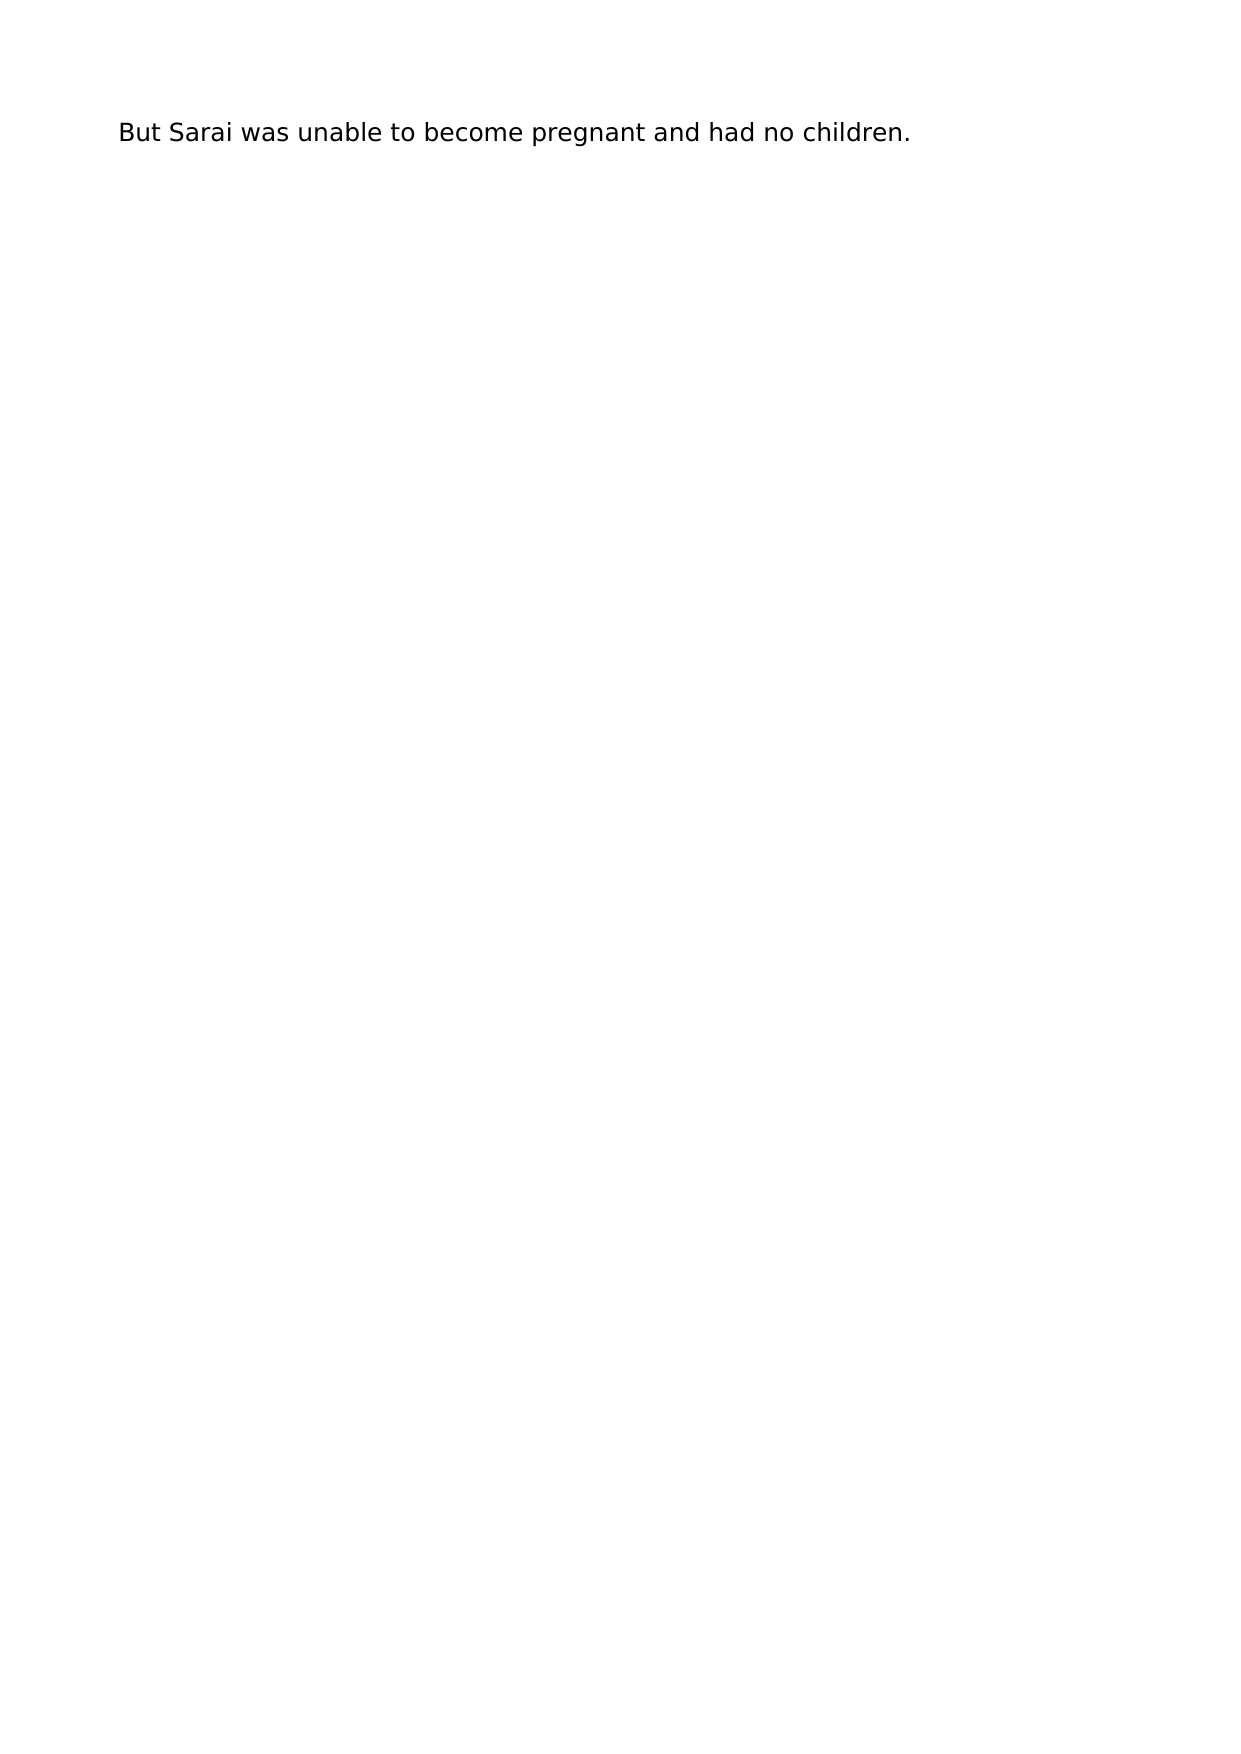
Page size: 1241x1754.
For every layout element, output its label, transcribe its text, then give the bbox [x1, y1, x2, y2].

text But Sarai was unable to become pregnant and had no children. [118, 118, 1122, 147]
